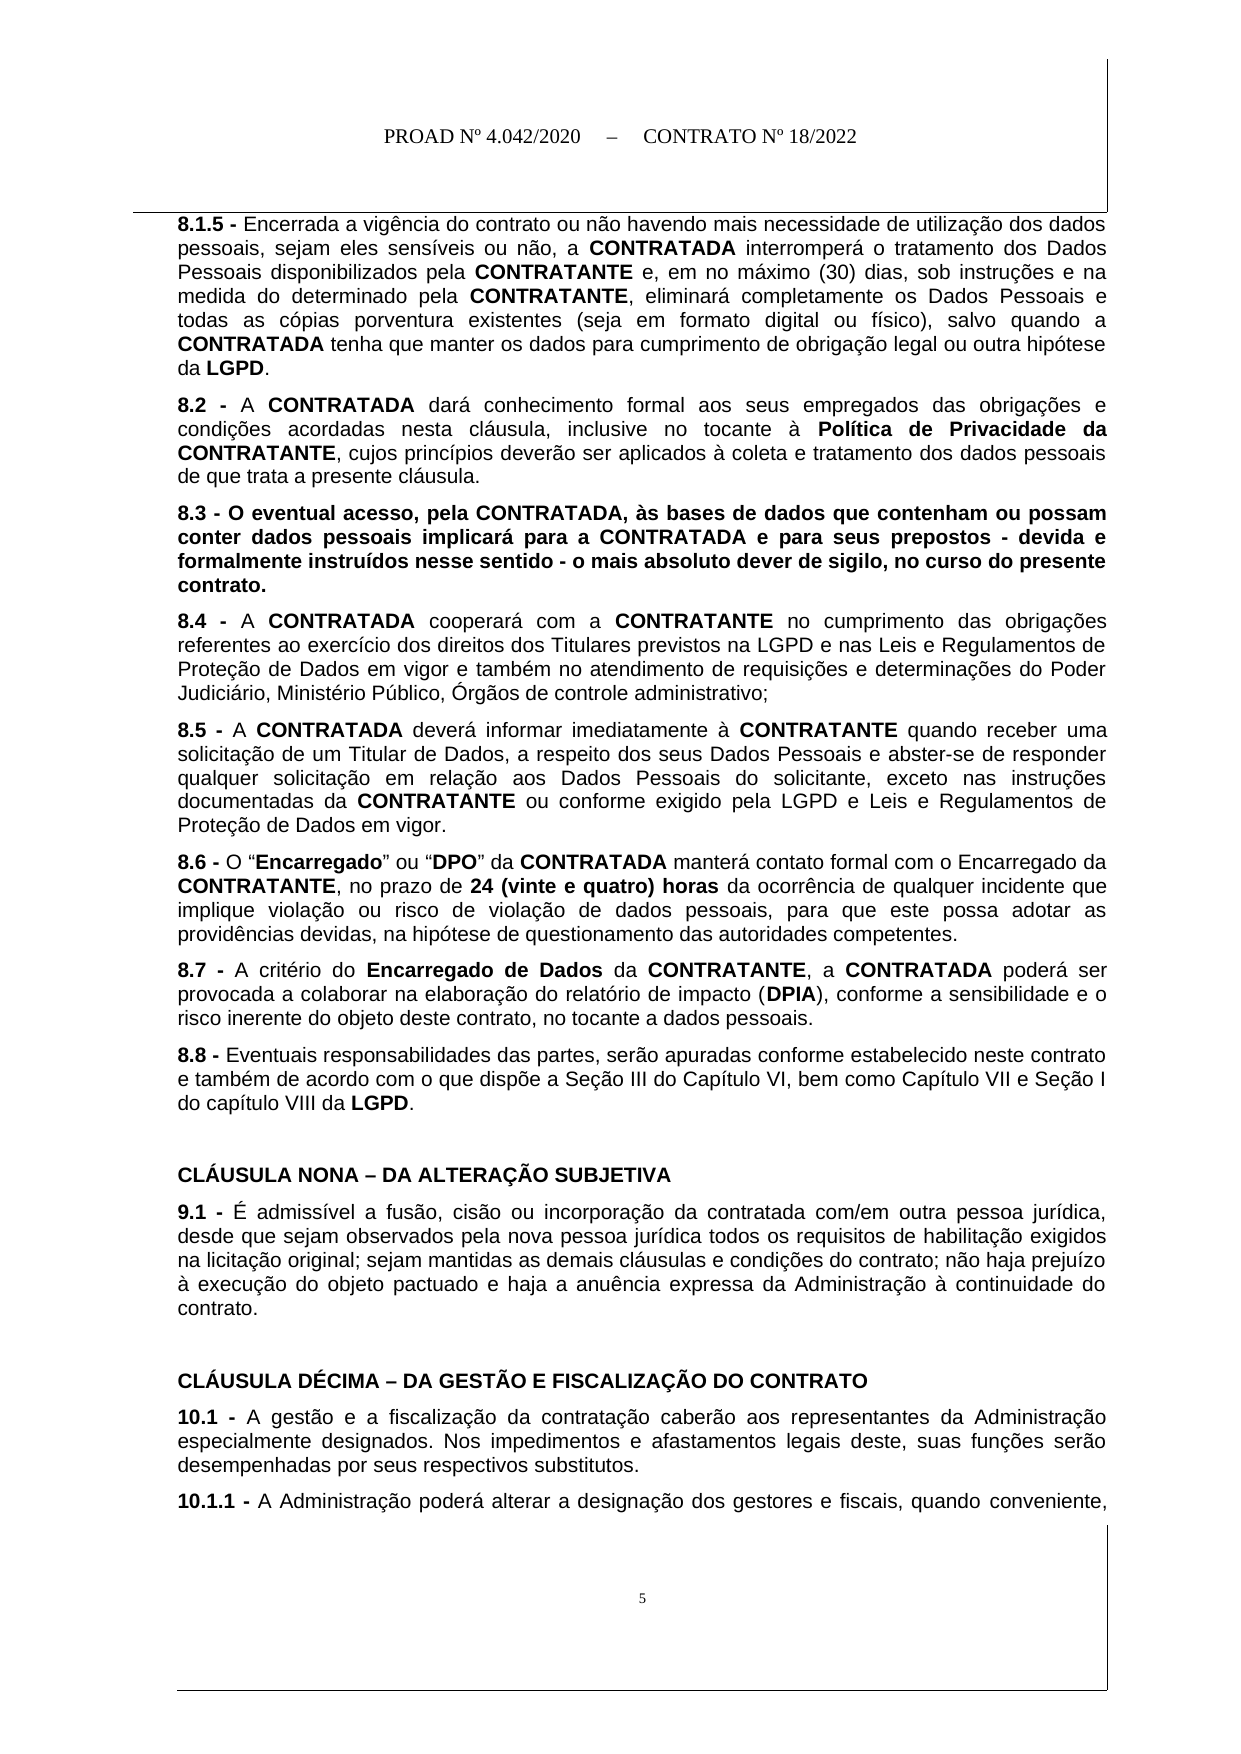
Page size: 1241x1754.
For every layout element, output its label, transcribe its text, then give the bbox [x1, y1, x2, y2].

list 10.1.1 - A Administração poderá alterar a designação dos gestores e fiscais, quando conveniente, [177, 1489, 1107, 1513]
text CLÁUSULA NONA – DA ALTERAÇÃO SUBJETIVA [177, 1163, 1107, 1187]
text 8.3 - O eventual acesso, pela CONTRATADA, às bases de dados que contenham ou possam conter dados pessoais implicará para a CONTRATADA e para seus prepostos - devida e formalmente instruídos nesse sentido - o mais absoluto dever de sigilo, no curso do presente contrato. [177, 501, 1107, 597]
text 8.2 - A CONTRATADA dará conhecimento formal aos seus empregados das obrigações e condições acordadas nesta cláusula, inclusive no tocante à Política de Privacidade da CONTRATANTE, cujos princípios deverão ser aplicados à coleta e tratamento dos dados pessoais de que trata a presente cláusula. [177, 392, 1107, 488]
text 8.1.5 - Encerrada a vigência do contrato ou não havendo mais necessidade de utilização dos dados pessoais, sejam eles sensíveis ou não, a CONTRATADA interromperá o tratamento dos Dados Pessoais disponibilizados pela CONTRATANTE e, em no máximo (30) dias, sob instruções e na medida do determinado pela CONTRATANTE, eliminará completamente os Dados Pessoais e todas as cópias porventura existentes (seja em formato digital ou físico), salvo quando a CONTRATADA tenha que manter os dados para cumprimento de obrigação legal ou outra hipótese da LGPD. [177, 212, 1107, 380]
text 8.8 - Eventuais responsabilidades das partes, serão apuradas conforme estabelecido neste contrato e também de acordo com o que dispõe a Seção III do Capítulo VI, bem como Capítulo VII e Seção I do capítulo VIII da LGPD. [177, 1042, 1107, 1114]
text CLÁUSULA DÉCIMA – DA GESTÃO E FISCALIZAÇÃO DO CONTRATO [177, 1368, 1107, 1392]
text 8.5 - A CONTRATADA deverá informar imediatamente à CONTRATANTE quando receber uma solicitação de um Titular de Dados, a respeito dos seus Dados Pessoais e abster-se de responder qualquer solicitação em relação aos Dados Pessoais do solicitante, exceto nas instruções documentadas da CONTRATANTE ou conforme exigido pela LGPD e Leis e Regulamentos de Proteção de Dados em vigor. [177, 717, 1107, 837]
text 8.6 - O “Encarregado” ou “DPO” da CONTRATADA manterá contato formal com o Encarregado da CONTRATANTE, no prazo de 24 (vinte e quatro) horas da ocorrência de qualquer incidente que implique violação ou risco de violação de dados pessoais, para que este possa adotar as providências devidas, na hipótese de questionamento das autoridades competentes. [177, 850, 1107, 946]
text 8.7 - A critério do Encarregado de Dados da CONTRATANTE, a CONTRATADA poderá ser provocada a colaborar na elaboração do relatório de impacto (DPIA), conforme a sensibilidade e o risco inerente do objeto deste contrato, no tocante a dados pessoais. [177, 958, 1107, 1030]
text 8.4 - A CONTRATADA cooperará com a CONTRATANTE no cumprimento das obrigações referentes ao exercício dos direitos dos Titulares previstos na LGPD e nas Leis e Regulamentos de Proteção de Dados em vigor e também no atendimento de requisições e determinações do Poder Judiciário, Ministério Público, Órgãos de controle administrativo; [177, 609, 1107, 705]
list 10.1 - A gestão e a fiscalização da contratação caberão aos representantes da Administração especialmente designados. Nos impedimentos e afastamentos legais deste, suas funções serão desempenhadas por seus respectivos substitutos. [177, 1405, 1107, 1477]
text 9.1 - É admissível a fusão, cisão ou incorporação da contratada com/em outra pessoa jurídica, desde que sejam observados pela nova pessoa jurídica todos os requisitos de habilitação exigidos na licitação original; sejam mantidas as demais cláusulas e condições do contrato; não haja prejuízo à execução do objeto pactuado e haja a anuência expressa da Administração à continuidade do contrato. [177, 1200, 1107, 1319]
